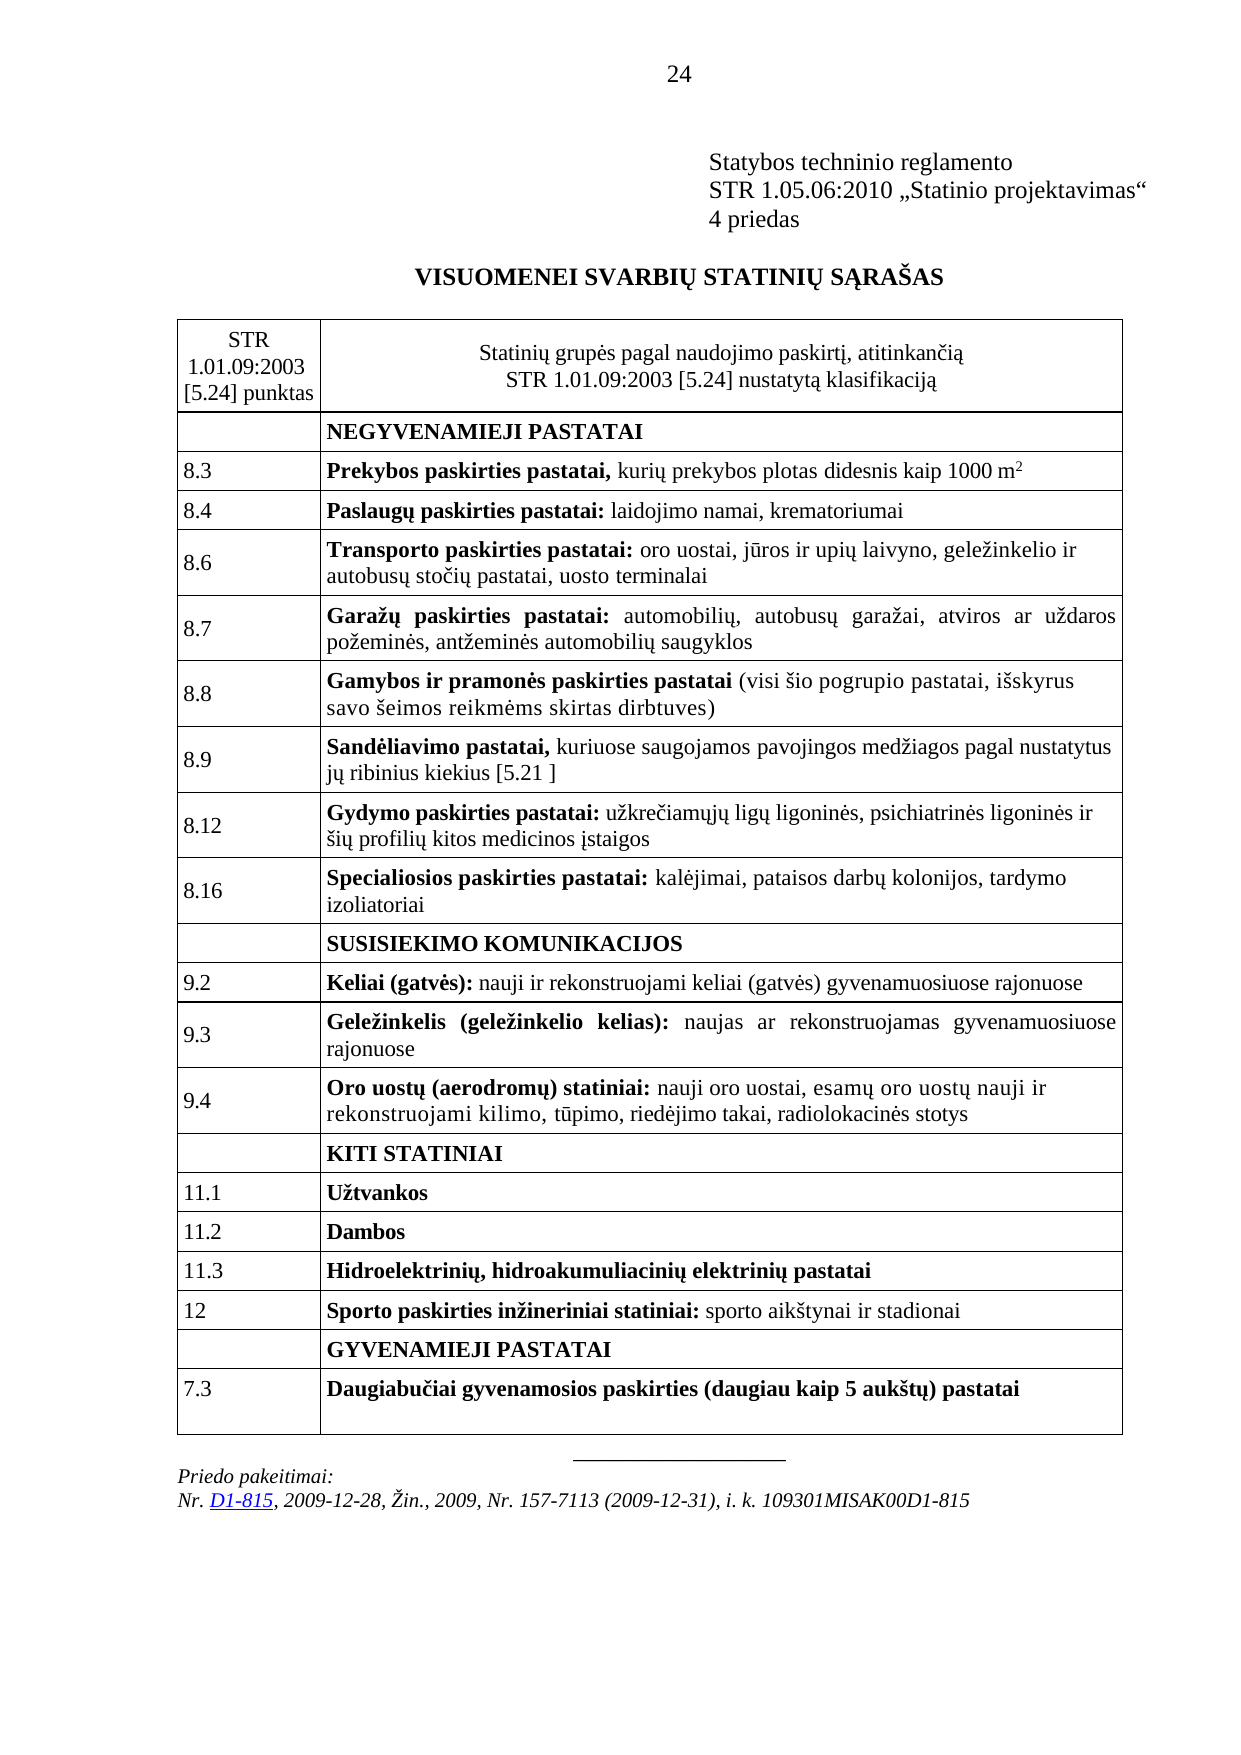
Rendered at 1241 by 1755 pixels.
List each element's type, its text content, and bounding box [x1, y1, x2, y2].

table_cell Gamybos ir pramonės paskirties pastatai (visi šio pogrupio pastatai, išskyrus savo šeimos reikmėms skirtas dirbtuves) [321, 661, 1122, 726]
table_cell 8.3 [178, 452, 320, 490]
table_cell Oro uostų (aerodromų) statiniai: nauji oro uostai, esamų oro uostų nauji ir rekonstruojami kilimo, tūpimo, riedėjimo takai, radiolokacinės stotys [321, 1068, 1122, 1133]
text _________________ [177, 1435, 1181, 1464]
table_cell 12 [178, 1291, 320, 1329]
table_cell Gydymo paskirties pastatai: užkrečiamųjų ligų ligoninės, psichiatrinės ligoninės ir šių profilių kitos medicinos įstaigos [321, 793, 1122, 857]
text Priedo pakeitimai: [177, 1464, 1181, 1488]
table_cell Sandėliavimo pastatai, kuriuose saugojamos pavojingos medžiagos pagal nustatytus jų ribinius kiekius [5.21 ] [321, 727, 1122, 792]
table_cell Sporto paskirties inžineriniai statiniai: sporto aikštynai ir stadionai [321, 1291, 1122, 1329]
table_cell Hidroelektrinių, hidroakumuliacinių elektrinių pastatai [321, 1252, 1122, 1290]
table_cell 9.2 [178, 963, 320, 1001]
table_cell 8.4 [178, 491, 320, 529]
table_cell Dambos [321, 1212, 1122, 1251]
table_cell GYVENAMIEJI PASTATAI [321, 1330, 1122, 1368]
text STR 1.05.06:2010 „Statinio projektavimas“ [177, 176, 1181, 204]
table_cell 7.3 [178, 1369, 320, 1434]
table_cell Keliai (gatvės): nauji ir rekonstruojami keliai (gatvės) gyvenamuosiuose rajonuose [321, 963, 1122, 1001]
table_cell Transporto paskirties pastatai: oro uostai, jūros ir upių laivyno, geležinkelio ir autobusų stočių pastatai, uosto terminalai [321, 530, 1122, 595]
table_cell [178, 1134, 320, 1172]
table_cell Paslaugų paskirties pastatai: laidojimo namai, krematoriumai [321, 491, 1122, 529]
table_cell KITI STATINIAI [321, 1134, 1122, 1172]
table_cell 8.9 [178, 727, 320, 792]
table_cell 8.16 [178, 858, 320, 923]
table_cell 8.7 [178, 596, 320, 660]
text 4 priedas [177, 204, 1181, 233]
table_cell 8.6 [178, 530, 320, 595]
table_cell Geležinkelis (geležinkelio kelias): naujas ar rekonstruojamas gyvenamuosiuose rajonuose [321, 1003, 1122, 1067]
table_header Statinių grupės pagal naudojimo paskirtį, atitinkančią STR 1.01.09:2003 [5.24] nustatytą klasifikaciją [321, 320, 1122, 411]
table_cell Užtvankos [321, 1173, 1122, 1211]
table_header STR 1.01.09:2003 [5.24] punktas [178, 320, 320, 411]
table_cell Specialiosios paskirties pastatai: kalėjimai, pataisos darbų kolonijos, tardymo izoliatoriai [321, 858, 1122, 923]
table_cell 8.12 [178, 793, 320, 857]
table_cell Garažų paskirties pastatai: automobilių, autobusų garažai, atviros ar uždaros požeminės, antžeminės automobilių saugyklos [321, 596, 1122, 660]
table_cell 11.2 [178, 1212, 320, 1251]
text Nr. D1-815, 2009-12-28, Žin., 2009, Nr. 157-7113 (2009-12-31), i. k. 109301MISAK00D1-815 [177, 1488, 1181, 1512]
table_cell 11.1 [178, 1173, 320, 1211]
table_cell 8.8 [178, 661, 320, 726]
table_cell NEGYVENAMIEJI PASTATAI [321, 413, 1122, 451]
table_cell Daugiabučiai gyvenamosios paskirties (daugiau kaip 5 aukštų) pastatai [321, 1369, 1122, 1434]
table_cell SUSISIEKIMO KOMUNIKACIJOS [321, 924, 1122, 962]
table_cell [178, 1330, 320, 1368]
text Statybos techninio reglamento [177, 147, 1181, 176]
table_cell 9.3 [178, 1003, 320, 1067]
table_cell Prekybos paskirties pastatai, kurių prekybos plotas didesnis kaip 1000 m2 [321, 452, 1122, 490]
table_cell 9.4 [178, 1068, 320, 1133]
table_cell [178, 413, 320, 451]
text VISUOMENEI SVARBIŲ STATINIŲ SĄRAŠAS [177, 262, 1181, 291]
table_cell 11.3 [178, 1252, 320, 1290]
table_cell [178, 924, 320, 962]
